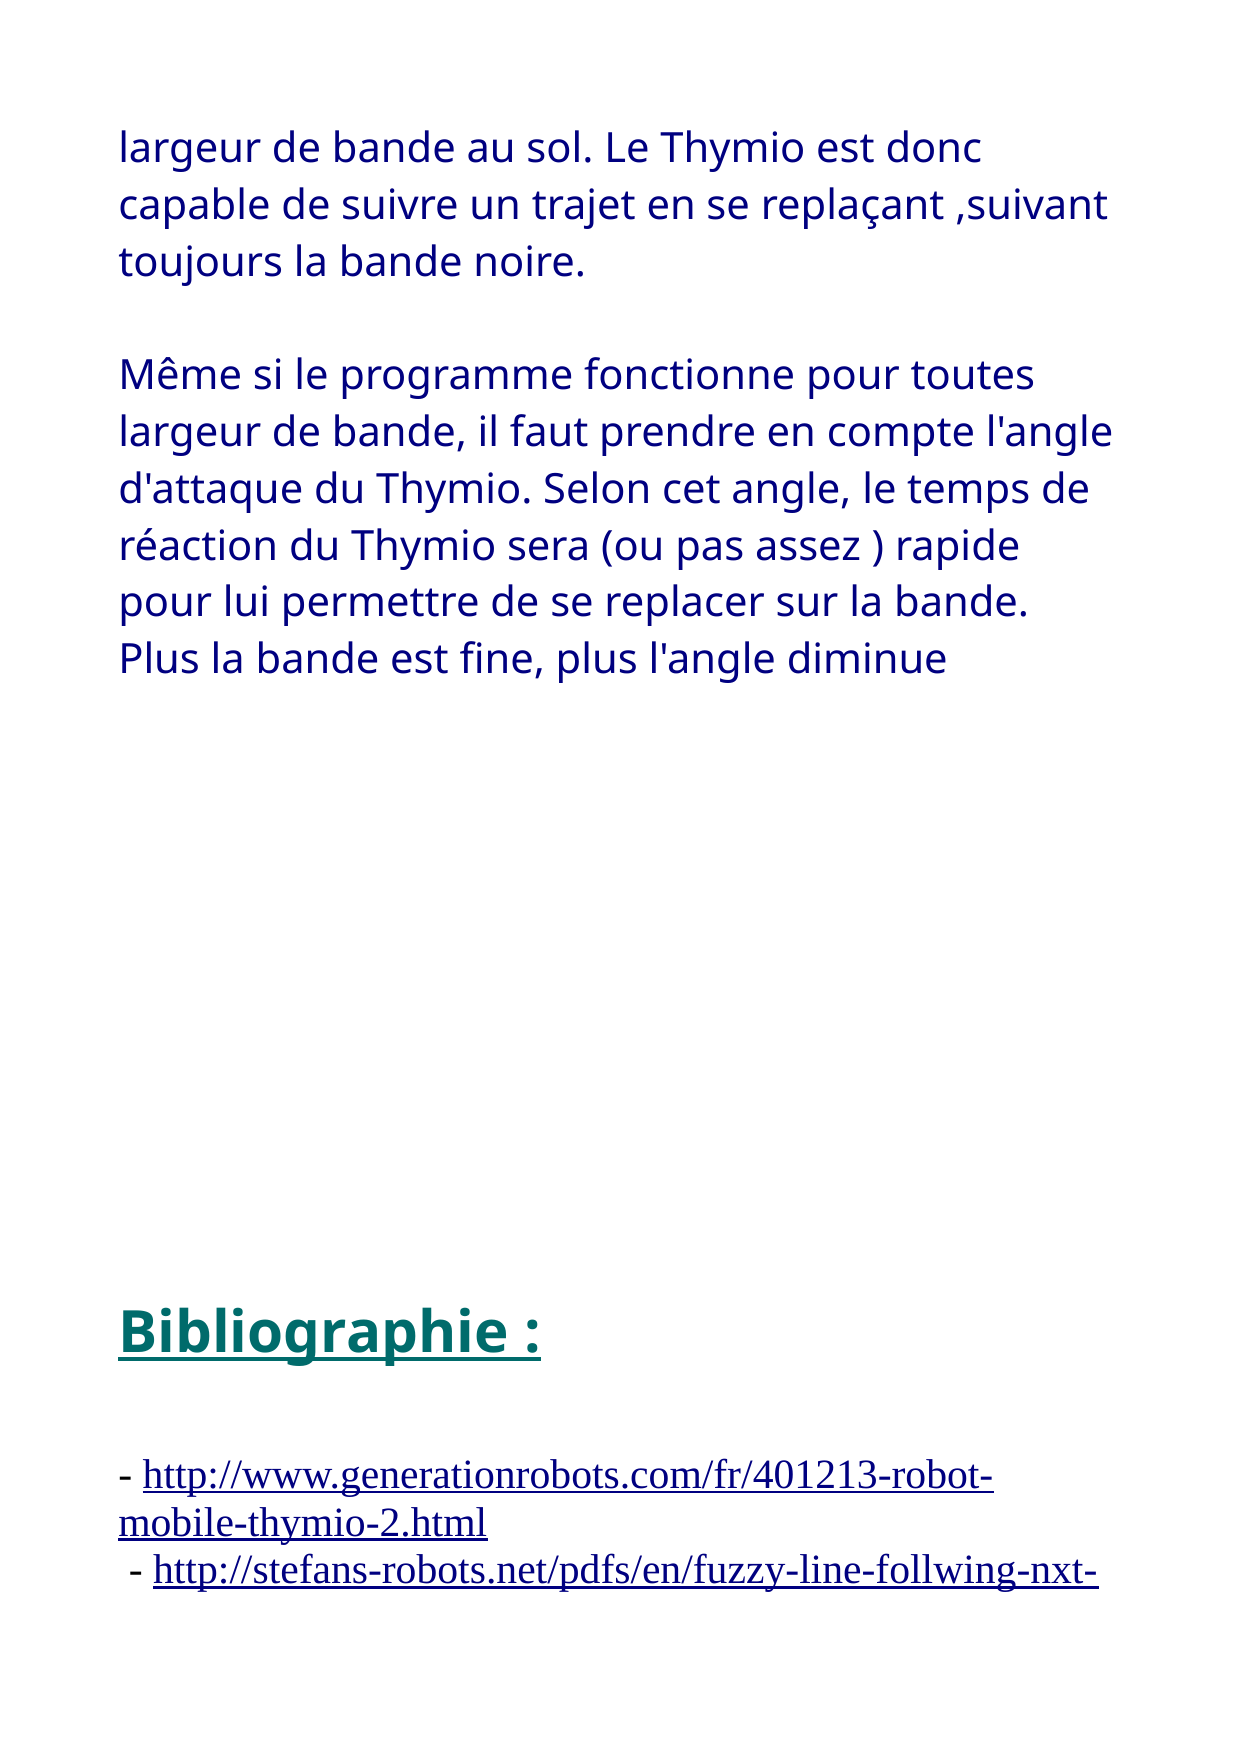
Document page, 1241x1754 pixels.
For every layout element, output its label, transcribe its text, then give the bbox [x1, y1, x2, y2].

text Même si le programme fonctionne pour toutes largeur de bande, il faut prendre en compte l'angle d'attaque du Thymio. Selon cet angle, le temps de réaction du Thymio sera (ou pas assez ) rapide pour lui permettre de se replacer sur la bande. [118, 345, 1122, 629]
text Bibliographie : [118, 1290, 1122, 1369]
text - http://www.generationrobots.com/fr/401213-robot-mobile-thymio-2.html [118, 1449, 1122, 1545]
text largeur de bande au sol. Le Thymio est donc capable de suivre un trajet en se replaçant ,suivant toujours la bande noire. [118, 118, 1122, 288]
text - http://stefans-robots.net/pdfs/en/fuzzy-line-follwing-nxt- [118, 1545, 1122, 1593]
text Plus la bande est fine, plus l'angle diminue [118, 629, 1122, 686]
